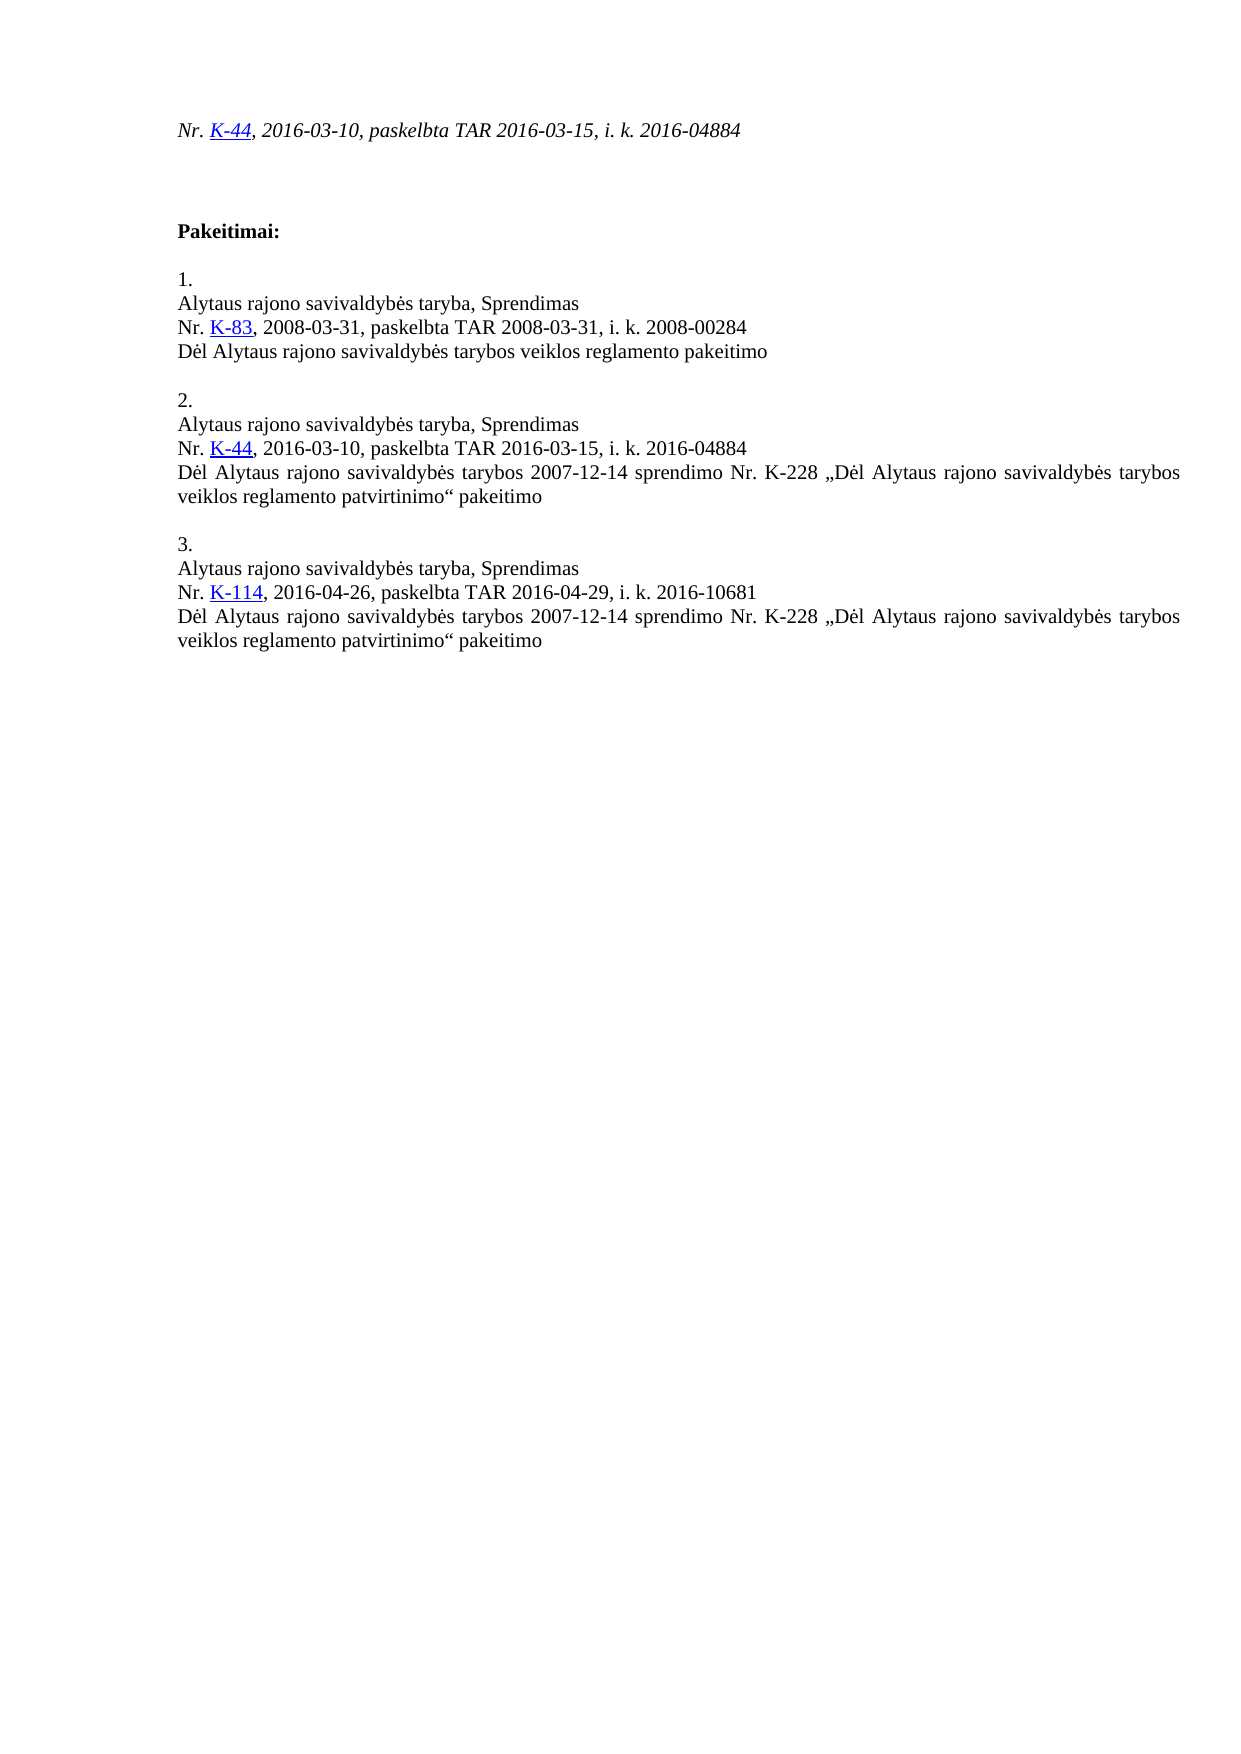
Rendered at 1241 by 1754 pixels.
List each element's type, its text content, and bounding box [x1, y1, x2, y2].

text 3. [177, 532, 1181, 556]
text Alytaus rajono savivaldybės taryba, Sprendimas [177, 291, 1181, 315]
text Dėl Alytaus rajono savivaldybės tarybos 2007-12-14 sprendimo Nr. K-228 „Dėl Alytaus rajono savivaldybės tarybos veiklos reglamento patvirtinimo“ pakeitimo [177, 460, 1181, 508]
text Nr. K-114, 2016-04-26, paskelbta TAR 2016-04-29, i. k. 2016-10681 [177, 580, 1181, 604]
text Dėl Alytaus rajono savivaldybės tarybos veiklos reglamento pakeitimo [177, 339, 1181, 363]
text Nr. K-83, 2008-03-31, paskelbta TAR 2008-03-31, i. k. 2008-00284 [177, 315, 1181, 339]
text Nr. K-44, 2016-03-10, paskelbta TAR 2016-03-15, i. k. 2016-04884 [177, 436, 1181, 460]
text 2. [177, 387, 1181, 412]
text Alytaus rajono savivaldybės taryba, Sprendimas [177, 556, 1181, 580]
text Alytaus rajono savivaldybės taryba, Sprendimas [177, 412, 1181, 436]
text Nr. K-44, 2016-03-10, paskelbta TAR 2016-03-15, i. k. 2016-04884 [177, 118, 1181, 142]
text 1. [177, 267, 1181, 291]
text Pakeitimai: [177, 219, 1181, 243]
text Dėl Alytaus rajono savivaldybės tarybos 2007-12-14 sprendimo Nr. K-228 „Dėl Alytaus rajono savivaldybės tarybos veiklos reglamento patvirtinimo“ pakeitimo [177, 604, 1181, 652]
